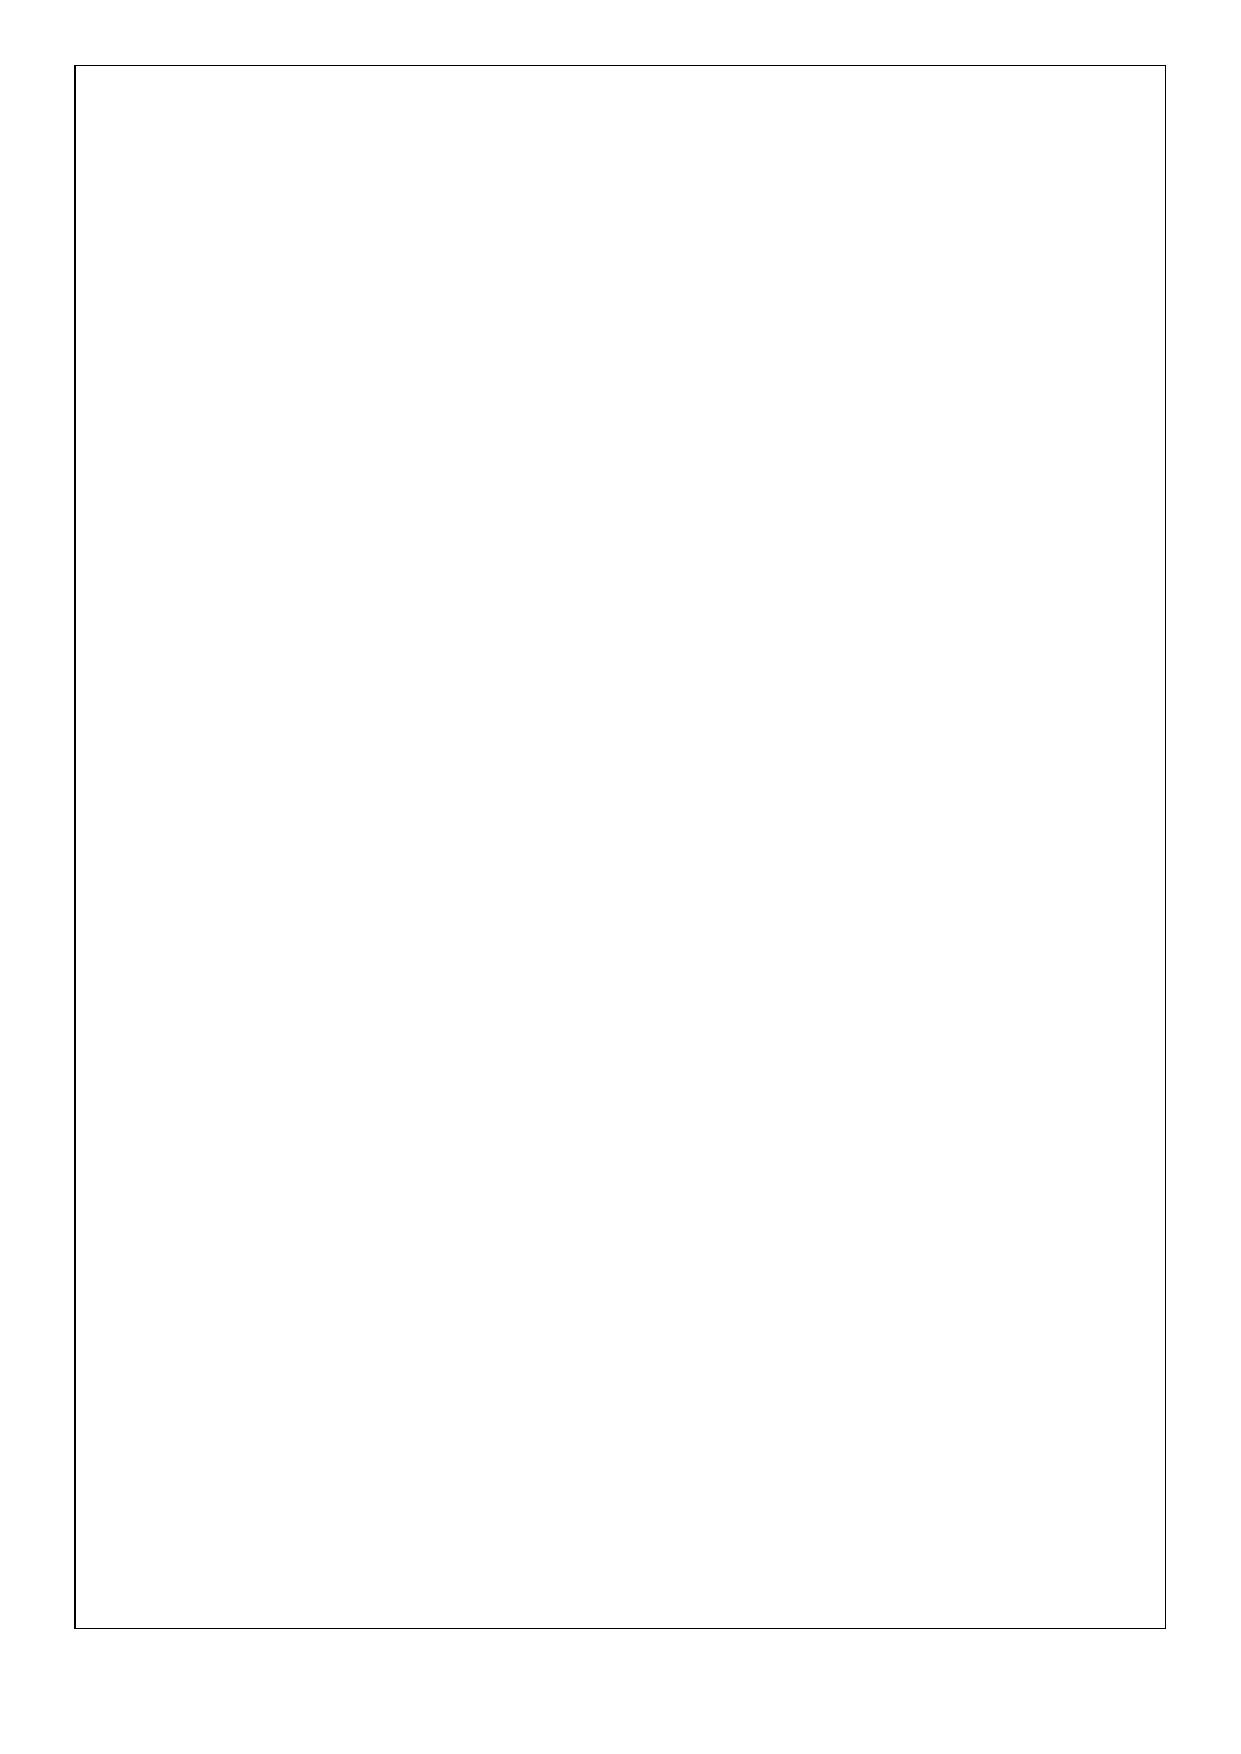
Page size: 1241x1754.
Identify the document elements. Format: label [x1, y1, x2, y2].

table_cell [76, 66, 1165, 1628]
